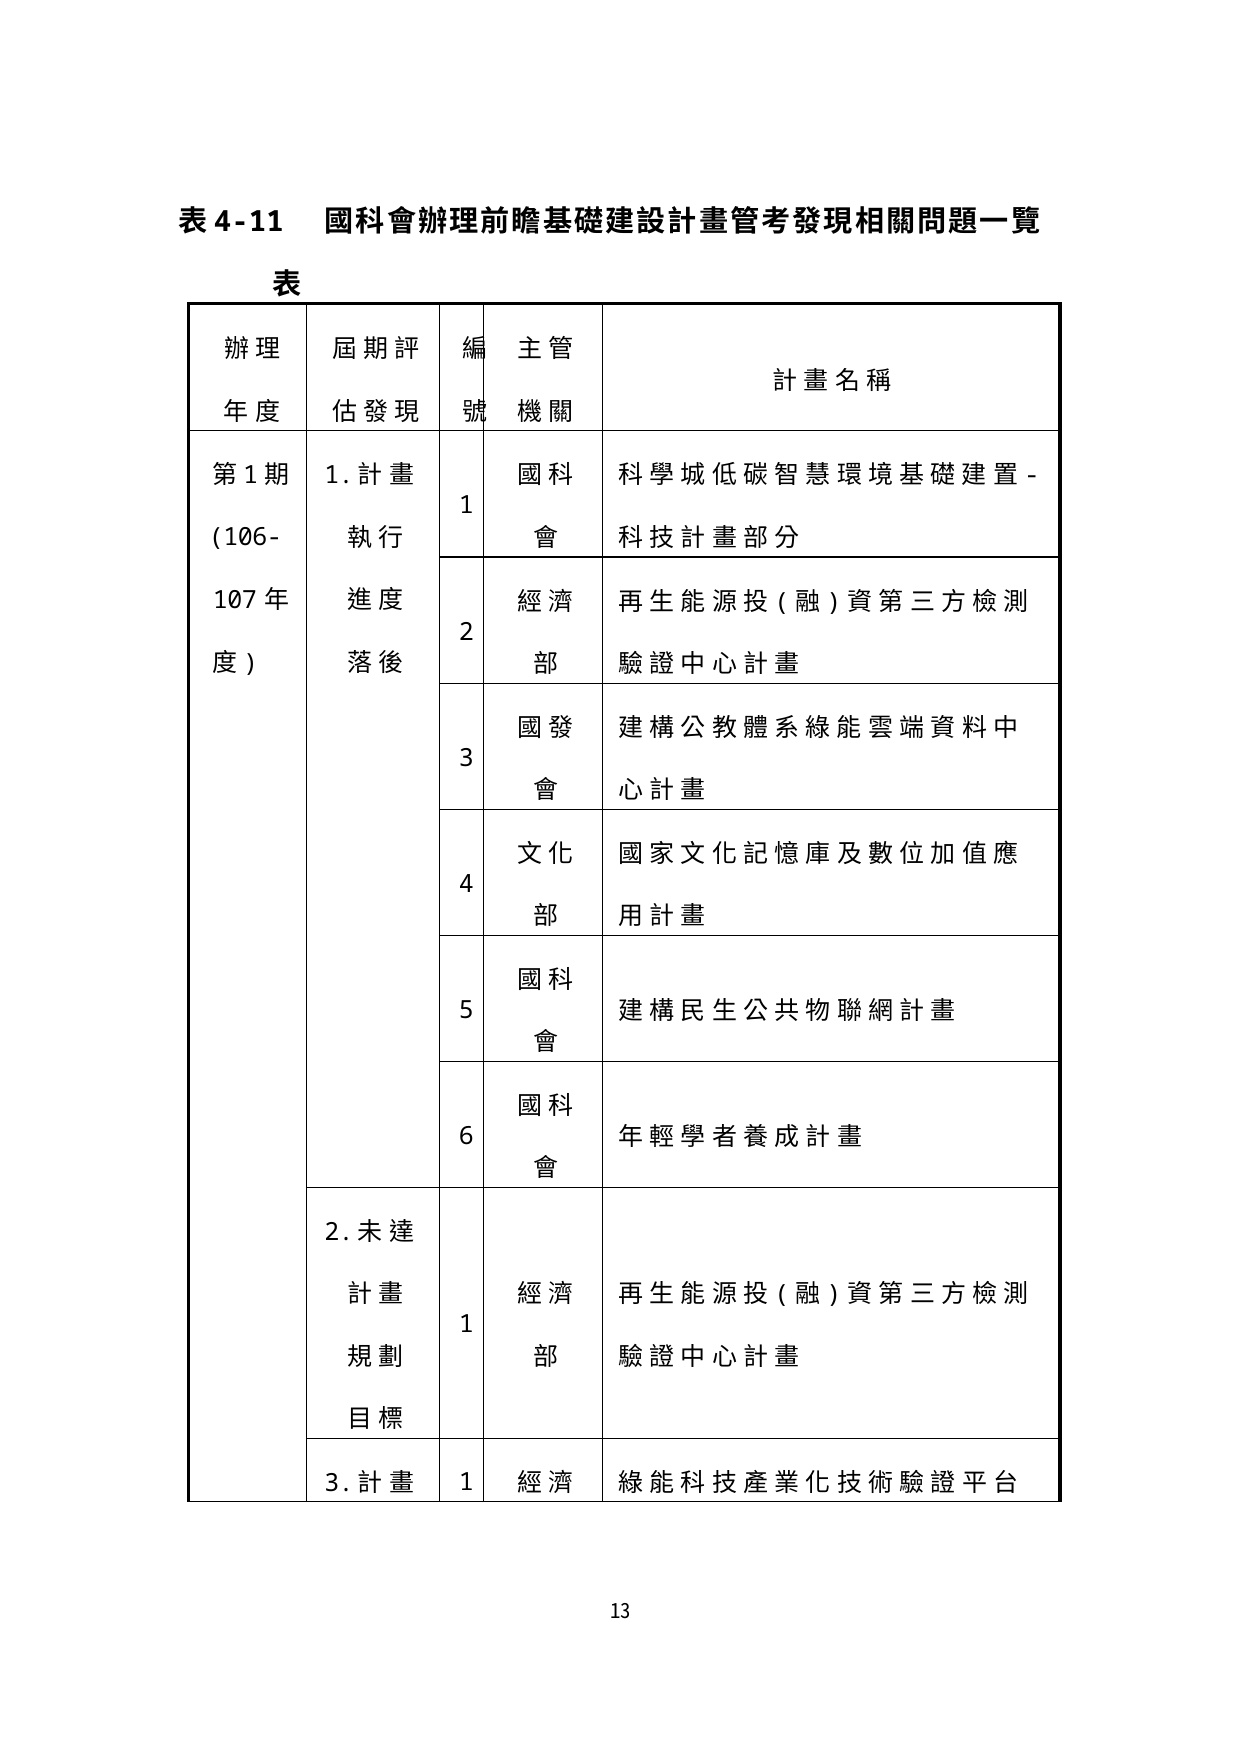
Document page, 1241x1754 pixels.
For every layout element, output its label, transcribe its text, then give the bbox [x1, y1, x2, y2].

table_header 主管機關 [484, 305, 602, 430]
table_cell 1.計畫執行進度落後 [307, 431, 439, 1187]
table_header 計畫名稱 [603, 305, 1058, 430]
table_cell 國科會 [484, 431, 602, 556]
table_header 辦理年度 [190, 305, 306, 430]
table_header 屆期評估發現 [307, 305, 439, 430]
table_cell 6 [440, 1062, 483, 1187]
table_cell 1 [440, 431, 483, 556]
table_cell 2.未達計畫規劃目標 [307, 1188, 439, 1438]
table_cell 4 [440, 810, 483, 934]
table_cell 經濟 [484, 1439, 602, 1501]
table_header 編號 [440, 305, 483, 430]
text 表4-11 國科會辦理前瞻基礎建設計畫管考發現相關問題一覽表 [177, 177, 1063, 302]
table_cell 文化部 [484, 810, 602, 934]
table_cell 建構民生公共物聯網計畫 [603, 936, 1058, 1061]
table_cell 經濟部 [484, 1188, 602, 1438]
table_cell 國家文化記憶庫及數位加值應用計畫 [603, 810, 1058, 934]
table_cell 國發會 [484, 684, 602, 808]
table_cell 科學城低碳智慧環境基礎建置-科技計畫部分 [603, 431, 1058, 556]
table_cell 第1期 (106- 107年度) [190, 431, 306, 1501]
table_cell 國科會 [484, 936, 602, 1061]
table_cell 3 [440, 684, 483, 808]
table_cell 5 [440, 936, 483, 1061]
table_cell 1 [440, 1188, 483, 1438]
table_cell 1 [440, 1439, 483, 1501]
table_cell 年輕學者養成計畫 [603, 1062, 1058, 1187]
table_cell 國科會 [484, 1062, 602, 1187]
table_cell 2 [440, 558, 483, 682]
table_cell 綠能科技產業化技術驗證平台 [603, 1439, 1058, 1501]
table_cell 經濟部 [484, 558, 602, 682]
table_cell 再生能源投(融)資第三方檢測驗證中心計畫 [603, 1188, 1058, 1438]
table_cell 再生能源投(融)資第三方檢測驗證中心計畫 [603, 558, 1058, 682]
table_cell 3.計畫 [307, 1439, 439, 1501]
table_cell 建構公教體系綠能雲端資料中心計畫 [603, 684, 1058, 808]
